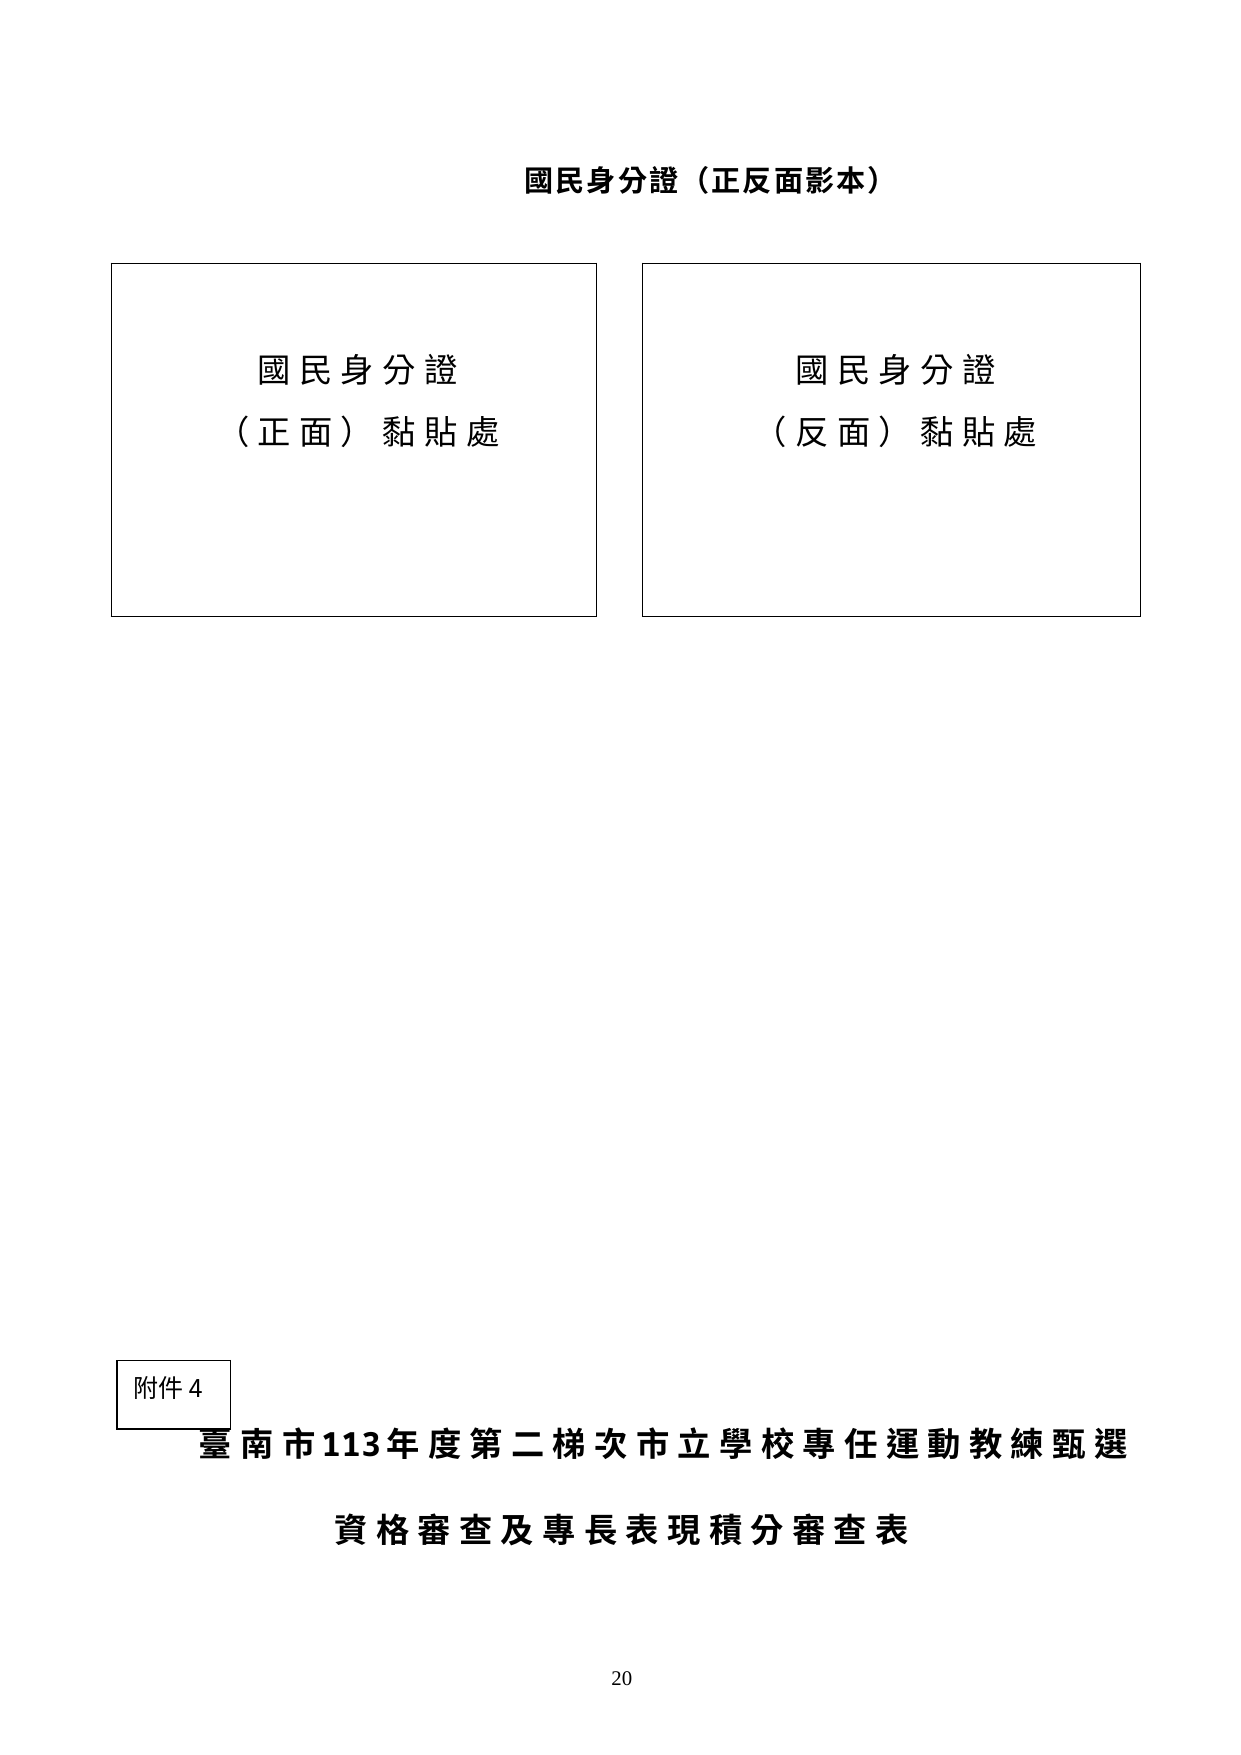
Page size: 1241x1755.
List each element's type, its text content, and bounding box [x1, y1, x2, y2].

text 附件4 [133, 1369, 215, 1405]
table_header 國民身分證 （反面）黏貼處 [643, 264, 1140, 616]
text 國民身分證（正反面影本） [24, 138, 1216, 200]
text 臺南市113年度第二梯次市立學校專任運動教練甄選 [111, 1361, 1132, 1486]
table_header [597, 263, 642, 616]
text 資格審查及專長表現積分審查表 [111, 1486, 1132, 1549]
table_header 國民身分證 （正面）黏貼處 [112, 264, 596, 616]
